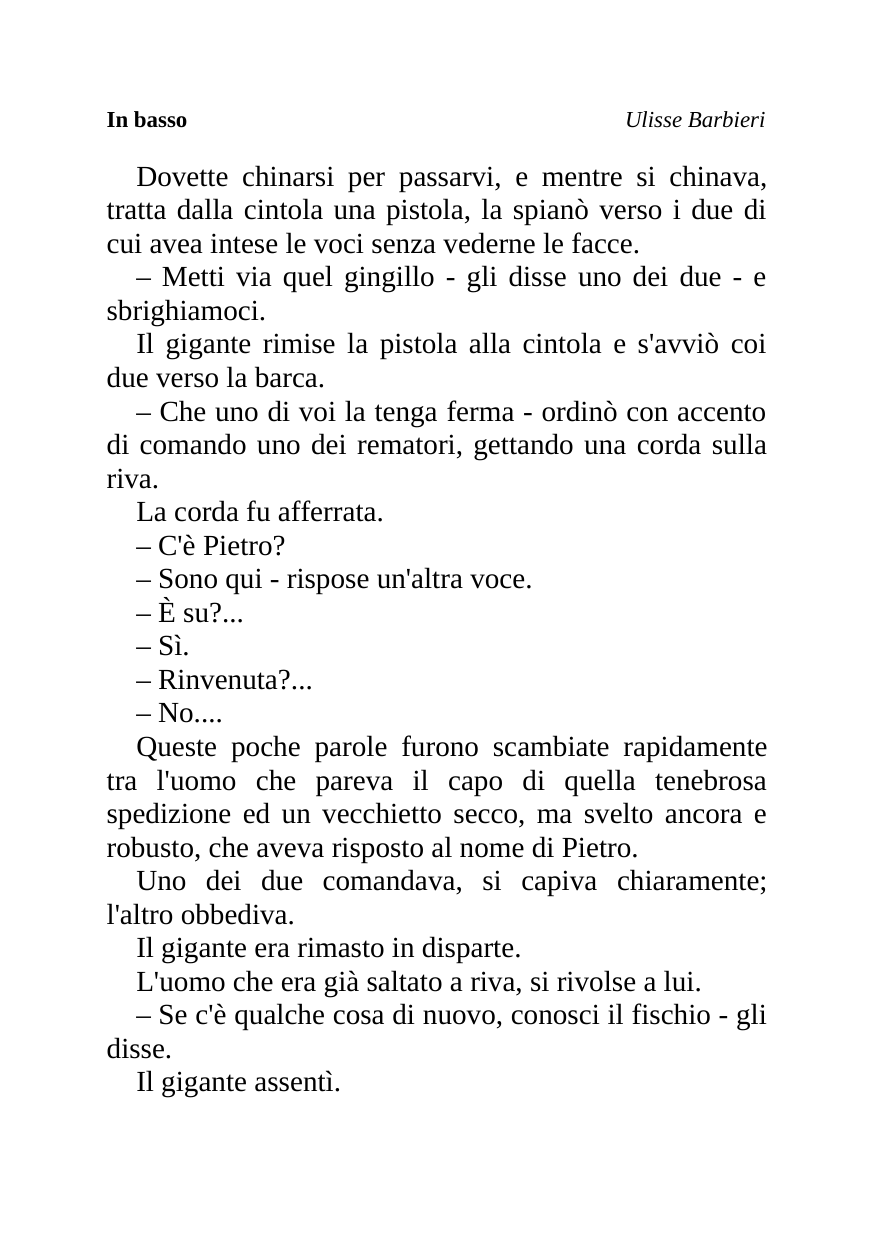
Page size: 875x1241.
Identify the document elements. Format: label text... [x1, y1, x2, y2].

text – Sì. [106, 628, 768, 662]
text Dovette chinarsi per passarvi, e mentre si chinava, tratta dalla cintola una pistola, la spianò verso i due di cui avea intese le voci senza vederne le facce. [106, 159, 768, 259]
text Queste poche parole furono scambiate rapidamente tra l'uomo che pareva il capo di quella tenebrosa spedizione ed un vecchietto secco, ma svelto ancora e robusto, che aveva risposto al nome di Pietro. [106, 729, 768, 863]
text Uno dei due comandava, si capiva chiaramente; l'altro obbediva. [106, 863, 768, 930]
text Il gigante era rimasto in disparte. [106, 930, 768, 964]
text – Che uno di voi la tenga ferma - ordinò con accento di comando uno dei rematori, gettando una corda sulla riva. [106, 394, 768, 494]
text – Rinvenuta?... [106, 662, 768, 696]
text – Metti via quel gingillo - gli disse uno dei due - e sbrighiamoci. [106, 259, 768, 327]
text La corda fu afferrata. [106, 494, 768, 528]
text L'uomo che era già saltato a riva, si rivolse a lui. [106, 964, 768, 997]
text – Se c'è qualche cosa di nuovo, conosci il fischio - gli disse. [106, 997, 768, 1064]
text – Sono qui - rispose un'altra voce. [106, 561, 768, 595]
text – C'è Pietro? [106, 528, 768, 561]
text – No.... [106, 696, 768, 729]
text Il gigante rimise la pistola alla cintola e s'avviò coi due verso la barca. [106, 327, 768, 394]
text – È su?... [106, 595, 768, 628]
text Il gigante assentì. [106, 1064, 768, 1098]
